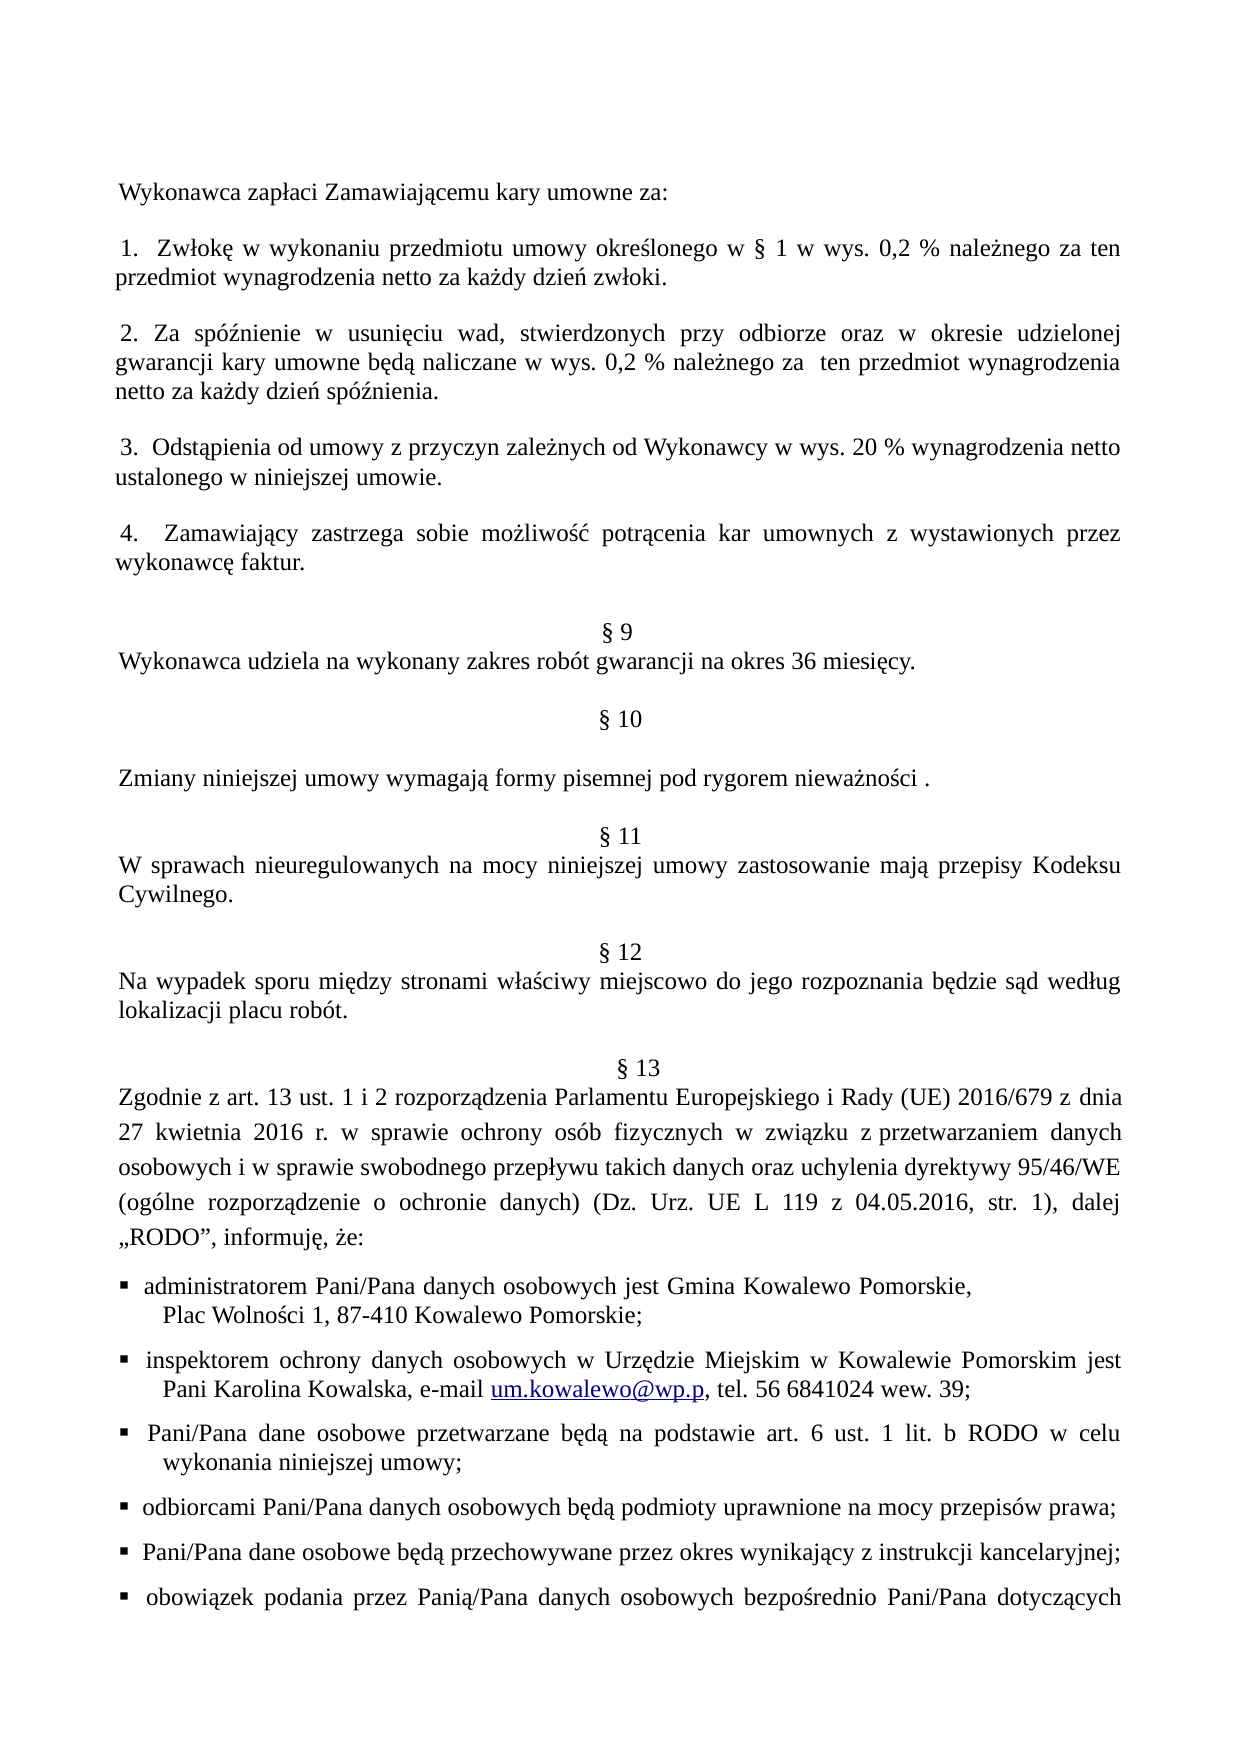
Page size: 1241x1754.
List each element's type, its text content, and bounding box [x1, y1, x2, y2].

text § Pani/Pana dane osobowe przetwarzane będą na podstawie art. 6 ust. 1 lit. b RODO w celu wykonania niniejszej umowy; [118, 1418, 1122, 1476]
text § 12 [118, 937, 1122, 966]
text § 13 [118, 1053, 1122, 1082]
text § 9 [118, 617, 1122, 646]
text W sprawach nieuregulowanych na mocy niniejszej umowy zastosowanie mają przepisy Kodeksu Cywilnego. [118, 850, 1122, 908]
text Zmiany niniejszej umowy wymagają formy pisemnej pod rygorem nieważności . [118, 762, 1122, 792]
text § Pani/Pana dane osobowe będą przechowywane przez okres wynikający z instrukcji kancelaryjnej; [118, 1537, 1122, 1566]
text § administratorem Pani/Pana danych osobowych jest Gmina Kowalewo Pomorskie, Plac Wolności 1, 87-410 Kowalewo Pomorskie; [118, 1271, 1122, 1329]
subtitle 1. Zwłokę w wykonaniu przedmiotu umowy określonego w § 1 w wys. 0,2 % należnego za ten przedmiot wynagrodzenia netto za każdy dzień zwłoki. [115, 233, 1122, 291]
text Wykonawca udziela na wykonany zakres robót gwarancji na okres 36 miesięcy. [118, 646, 1122, 675]
subtitle 3. Odstąpienia od umowy z przyczyn zależnych od Wykonawcy w wys. 20 % wynagrodzenia netto ustalonego w niniejszej umowie. [115, 432, 1122, 490]
subtitle 2. Za spóźnienie w usunięciu wad, stwierdzonych przy odbiorze oraz w okresie udzielonej gwarancji kary umowne będą naliczane w wys. 0,2 % należnego za ten przedmiot wynagrodzenia netto za każdy dzień spóźnienia. [115, 318, 1122, 405]
text § 11 [118, 821, 1122, 850]
text § inspektorem ochrony danych osobowych w Urzędzie Miejskim w Kowalewie Pomorskim jest Pani Karolina Kowalska, e-mail um.kowalewo@wp.p, tel. 56 6841024 wew. 39; [118, 1344, 1122, 1403]
text § odbiorcami Pani/Pana danych osobowych będą podmioty uprawnione na mocy przepisów prawa; [118, 1492, 1122, 1521]
subtitle 4. Zamawiający zastrzega sobie możliwość potrącenia kar umownych z wystawionych przez wykonawcę faktur. [115, 517, 1122, 576]
text § 10 [118, 704, 1122, 733]
text Na wypadek sporu między stronami właściwy miejscowo do jego rozpoznania będzie sąd według lokalizacji placu robót. [118, 966, 1122, 1024]
subtitle Wykonawca zapłaci Zamawiającemu kary umowne za: [118, 177, 1122, 206]
text § obowiązek podania przez Panią/Pana danych osobowych bezpośrednio Pani/Pana dotyczących [118, 1581, 1122, 1610]
text Zgodnie z art. 13 ust. 1 i 2 rozporządzenia Parlamentu Europejskiego i Rady (UE) 2016/679 z dnia 27 kwietnia 2016 r. w sprawie ochrony osób fizycznych w związku z przetwarzaniem danych osobowych i w sprawie swobodnego przepływu takich danych oraz uchylenia dyrektywy 95/46/WE (ogólne rozporządzenie o ochronie danych) (Dz. Urz. UE L 119 z 04.05.2016, str. 1), dalej „RODO”, informuję, że: [118, 1082, 1122, 1250]
